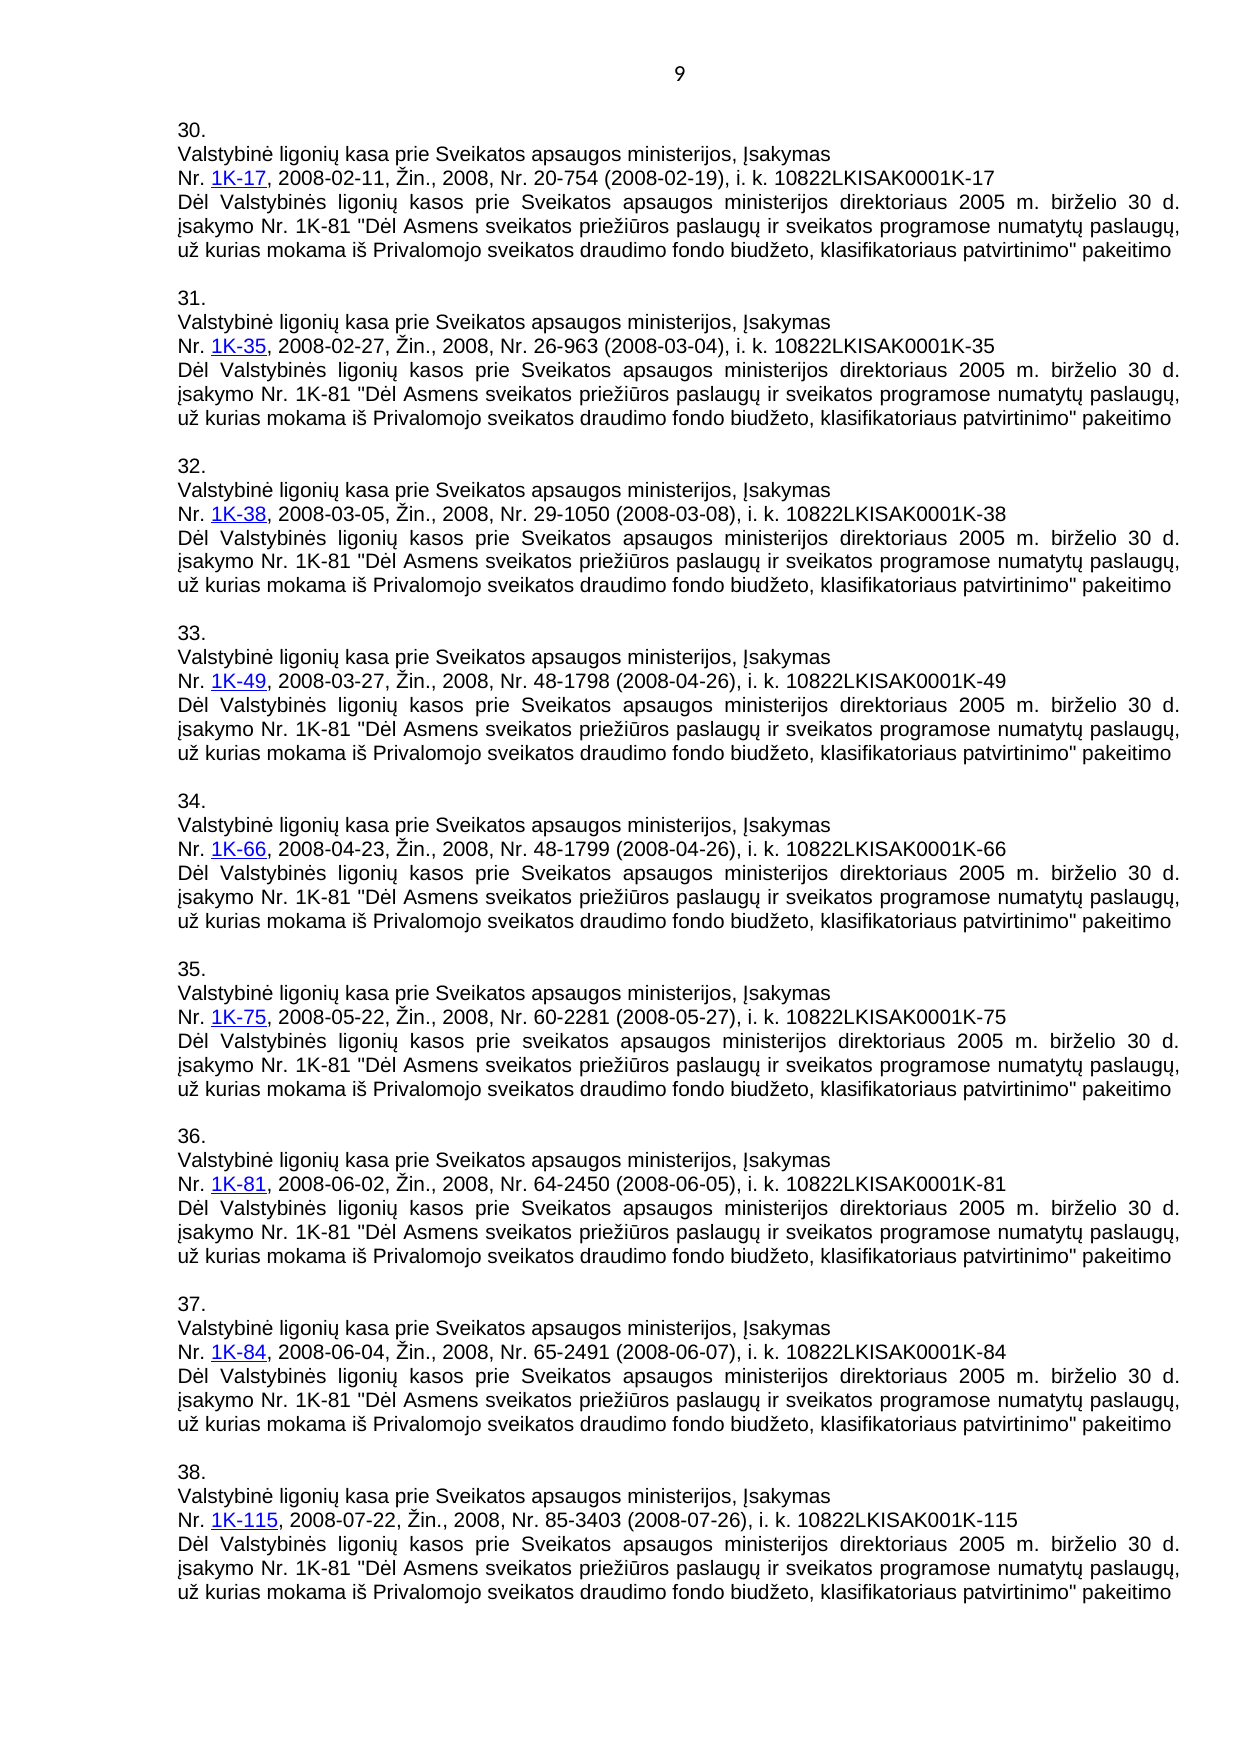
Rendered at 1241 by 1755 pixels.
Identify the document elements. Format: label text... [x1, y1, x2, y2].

text Dėl Valstybinės ligonių kasos prie sveikatos apsaugos ministerijos direktoriaus 2005 m. birželio 30 d. įsakymo Nr. 1K-81 "Dėl Asmens sveikatos priežiūros paslaugų ir sveikatos programose numatytų paslaugų, už kurias mokama iš Privalomojo sveikatos draudimo fondo biudžeto, klasifikatoriaus patvirtinimo" pakeitimo [177, 1028, 1181, 1100]
text 32. [177, 453, 1181, 477]
text Valstybinė ligonių kasa prie Sveikatos apsaugos ministerijos, Įsakymas [177, 1316, 1181, 1340]
text Dėl Valstybinės ligonių kasos prie Sveikatos apsaugos ministerijos direktoriaus 2005 m. birželio 30 d. įsakymo Nr. 1K-81 "Dėl Asmens sveikatos priežiūros paslaugų ir sveikatos programose numatytų paslaugų, už kurias mokama iš Privalomojo sveikatos draudimo fondo biudžeto, klasifikatoriaus patvirtinimo" pakeitimo [177, 358, 1181, 429]
text Dėl Valstybinės ligonių kasos prie Sveikatos apsaugos ministerijos direktoriaus 2005 m. birželio 30 d. įsakymo Nr. 1K-81 "Dėl Asmens sveikatos priežiūros paslaugų ir sveikatos programose numatytų paslaugų, už kurias mokama iš Privalomojo sveikatos draudimo fondo biudžeto, klasifikatoriaus patvirtinimo" pakeitimo [177, 693, 1181, 765]
text Valstybinė ligonių kasa prie Sveikatos apsaugos ministerijos, Įsakymas [177, 142, 1181, 166]
text Valstybinė ligonių kasa prie Sveikatos apsaugos ministerijos, Įsakymas [177, 1148, 1181, 1172]
text Valstybinė ligonių kasa prie Sveikatos apsaugos ministerijos, Įsakymas [177, 310, 1181, 334]
text 37. [177, 1292, 1181, 1316]
text Nr. 1K-38, 2008-03-05, Žin., 2008, Nr. 29-1050 (2008-03-08), i. k. 10822LKISAK0001K-38 [177, 501, 1181, 525]
text Nr. 1K-115, 2008-07-22, Žin., 2008, Nr. 85-3403 (2008-07-26), i. k. 10822LKISAK001K-115 [177, 1508, 1181, 1532]
text Nr. 1K-49, 2008-03-27, Žin., 2008, Nr. 48-1798 (2008-04-26), i. k. 10822LKISAK0001K-49 [177, 669, 1181, 693]
text 31. [177, 286, 1181, 310]
text Valstybinė ligonių kasa prie Sveikatos apsaugos ministerijos, Įsakymas [177, 477, 1181, 501]
text 38. [177, 1460, 1181, 1484]
text 35. [177, 957, 1181, 981]
text Dėl Valstybinės ligonių kasos prie Sveikatos apsaugos ministerijos direktoriaus 2005 m. birželio 30 d. įsakymo Nr. 1K-81 "Dėl Asmens sveikatos priežiūros paslaugų ir sveikatos programose numatytų paslaugų, už kurias mokama iš Privalomojo sveikatos draudimo fondo biudžeto, klasifikatoriaus patvirtinimo" pakeitimo [177, 861, 1181, 933]
text Dėl Valstybinės ligonių kasos prie Sveikatos apsaugos ministerijos direktoriaus 2005 m. birželio 30 d. įsakymo Nr. 1K-81 "Dėl Asmens sveikatos priežiūros paslaugų ir sveikatos programose numatytų paslaugų, už kurias mokama iš Privalomojo sveikatos draudimo fondo biudžeto, klasifikatoriaus patvirtinimo" pakeitimo [177, 525, 1181, 597]
text Nr. 1K-66, 2008-04-23, Žin., 2008, Nr. 48-1799 (2008-04-26), i. k. 10822LKISAK0001K-66 [177, 837, 1181, 861]
text Valstybinė ligonių kasa prie Sveikatos apsaugos ministerijos, Įsakymas [177, 981, 1181, 1004]
text 30. [177, 118, 1181, 142]
text Valstybinė ligonių kasa prie Sveikatos apsaugos ministerijos, Įsakymas [177, 645, 1181, 669]
text 36. [177, 1124, 1181, 1148]
text 34. [177, 789, 1181, 813]
text Dėl Valstybinės ligonių kasos prie Sveikatos apsaugos ministerijos direktoriaus 2005 m. birželio 30 d. įsakymo Nr. 1K-81 "Dėl Asmens sveikatos priežiūros paslaugų ir sveikatos programose numatytų paslaugų, už kurias mokama iš Privalomojo sveikatos draudimo fondo biudžeto, klasifikatoriaus patvirtinimo" pakeitimo [177, 190, 1181, 262]
text Valstybinė ligonių kasa prie Sveikatos apsaugos ministerijos, Įsakymas [177, 1484, 1181, 1508]
text Dėl Valstybinės ligonių kasos prie Sveikatos apsaugos ministerijos direktoriaus 2005 m. birželio 30 d. įsakymo Nr. 1K-81 "Dėl Asmens sveikatos priežiūros paslaugų ir sveikatos programose numatytų paslaugų, už kurias mokama iš Privalomojo sveikatos draudimo fondo biudžeto, klasifikatoriaus patvirtinimo" pakeitimo [177, 1532, 1181, 1603]
text Dėl Valstybinės ligonių kasos prie Sveikatos apsaugos ministerijos direktoriaus 2005 m. birželio 30 d. įsakymo Nr. 1K-81 "Dėl Asmens sveikatos priežiūros paslaugų ir sveikatos programose numatytų paslaugų, už kurias mokama iš Privalomojo sveikatos draudimo fondo biudžeto, klasifikatoriaus patvirtinimo" pakeitimo [177, 1364, 1181, 1436]
text 33. [177, 621, 1181, 645]
text Nr. 1K-35, 2008-02-27, Žin., 2008, Nr. 26-963 (2008-03-04), i. k. 10822LKISAK0001K-35 [177, 334, 1181, 358]
text Nr. 1K-75, 2008-05-22, Žin., 2008, Nr. 60-2281 (2008-05-27), i. k. 10822LKISAK0001K-75 [177, 1004, 1181, 1028]
text Valstybinė ligonių kasa prie Sveikatos apsaugos ministerijos, Įsakymas [177, 813, 1181, 837]
text Dėl Valstybinės ligonių kasos prie Sveikatos apsaugos ministerijos direktoriaus 2005 m. birželio 30 d. įsakymo Nr. 1K-81 "Dėl Asmens sveikatos priežiūros paslaugų ir sveikatos programose numatytų paslaugų, už kurias mokama iš Privalomojo sveikatos draudimo fondo biudžeto, klasifikatoriaus patvirtinimo" pakeitimo [177, 1196, 1181, 1268]
text Nr. 1K-17, 2008-02-11, Žin., 2008, Nr. 20-754 (2008-02-19), i. k. 10822LKISAK0001K-17 [177, 166, 1181, 190]
text Nr. 1K-81, 2008-06-02, Žin., 2008, Nr. 64-2450 (2008-06-05), i. k. 10822LKISAK0001K-81 [177, 1172, 1181, 1196]
text Nr. 1K-84, 2008-06-04, Žin., 2008, Nr. 65-2491 (2008-06-07), i. k. 10822LKISAK0001K-84 [177, 1340, 1181, 1364]
